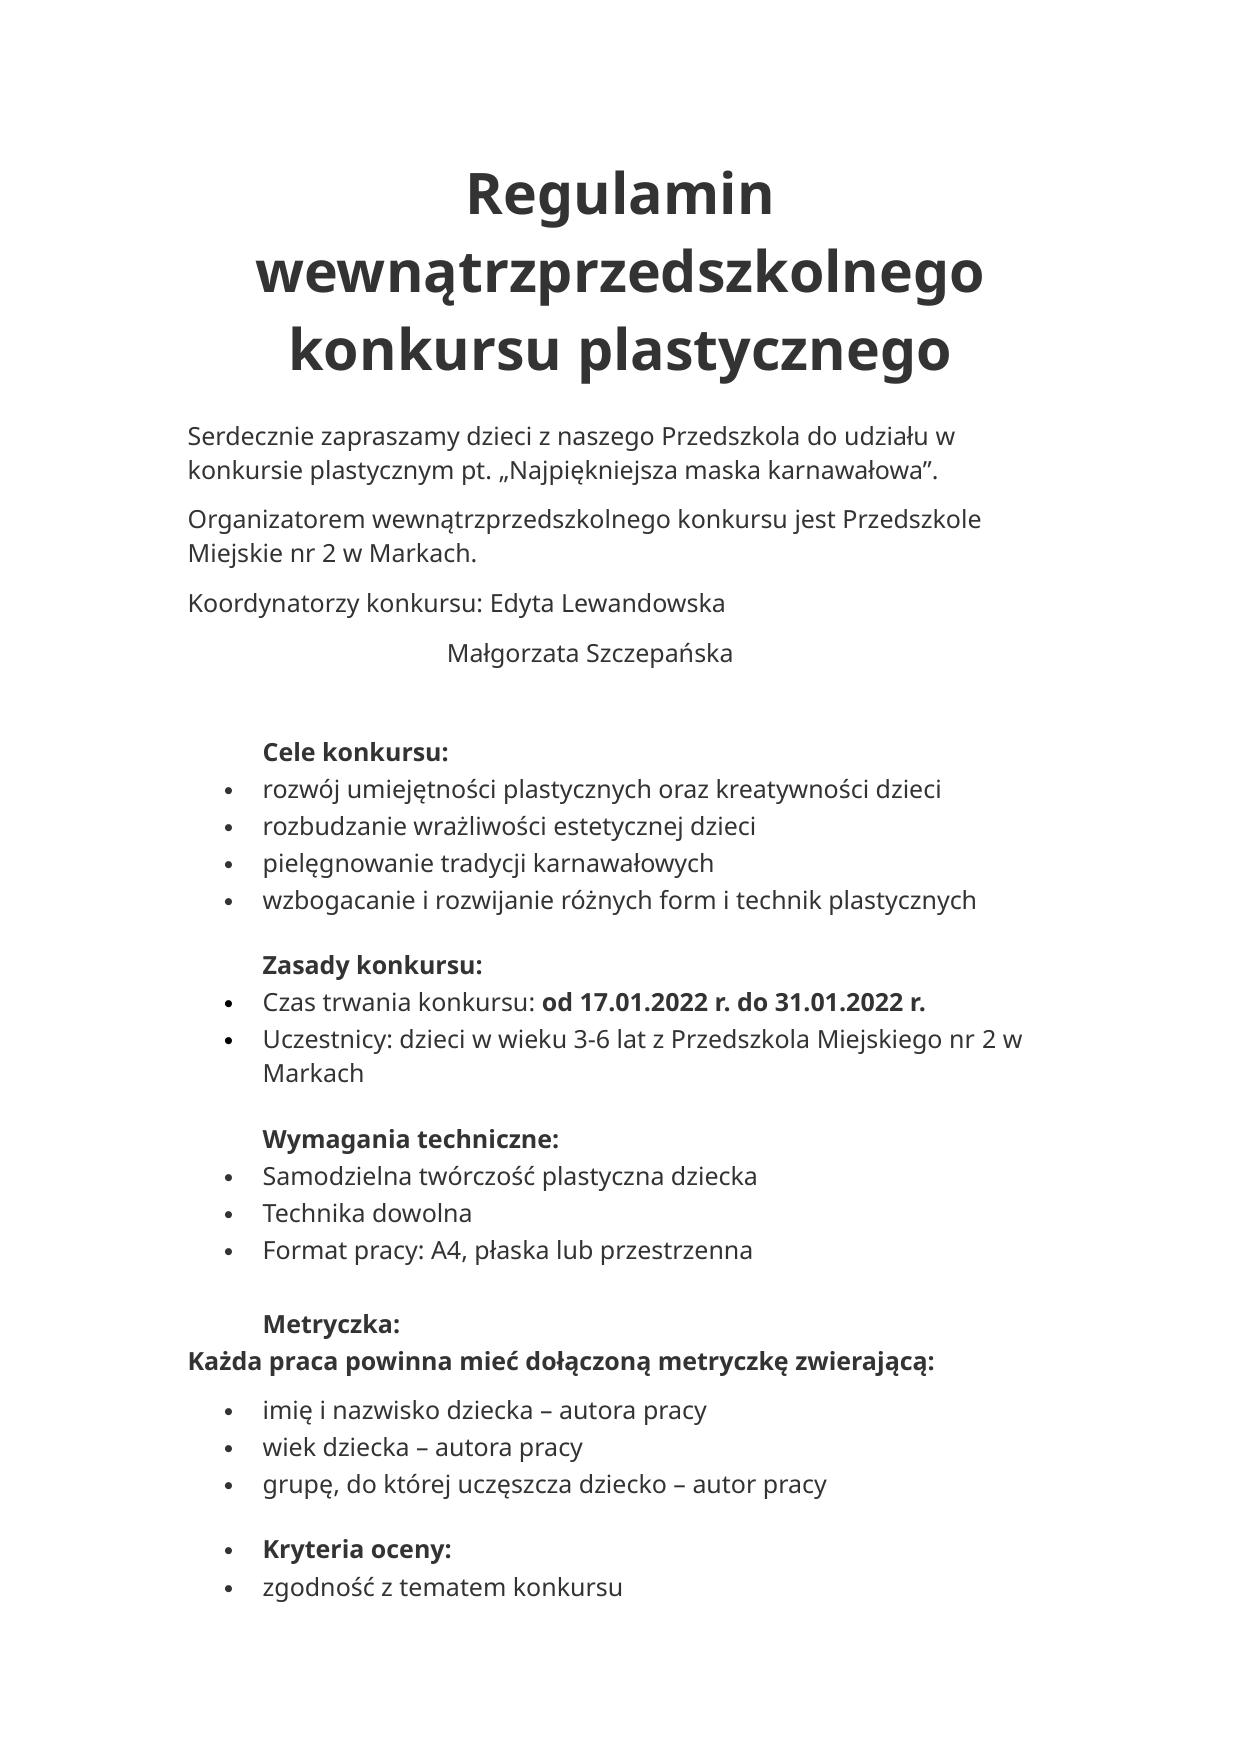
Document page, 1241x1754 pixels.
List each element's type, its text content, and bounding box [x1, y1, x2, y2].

list Czas trwania konkursu: od 17.01.2022 r. do 31.01.2022 r. [225, 985, 1053, 1019]
text Organizatorem wewnątrzprzedszkolnego konkursu jest Przedszkole Miejskie nr 2 w Markach. [187, 502, 1053, 570]
list Zasady konkursu: [225, 948, 1053, 982]
list grupę, do której uczęszcza dziecko – autor pracy [225, 1467, 1053, 1501]
list zgodność z tematem konkursu [225, 1569, 1053, 1603]
list Technika dowolna [225, 1195, 1053, 1229]
subtitle Regulamin wewnątrzprzedszkolnego konkursu plastycznego [187, 153, 1053, 387]
list Format pracy: A4, płaska lub przestrzenna [225, 1232, 1053, 1266]
list Cele konkursu: [225, 735, 1053, 769]
list wzbogacanie i rozwijanie różnych form i technik plastycznych [225, 883, 1053, 917]
list Metryczka: [225, 1306, 1053, 1340]
list rozwój umiejętności plastycznych oraz kreatywności dzieci [225, 772, 1053, 806]
list rozbudzanie wrażliwości estetycznej dzieci [225, 809, 1053, 843]
list pielęgnowanie tradycji karnawałowych [225, 846, 1053, 880]
text Każda praca powinna mieć dołączoną metryczkę zwierającą: [187, 1343, 1053, 1377]
list wiek dziecka – autora pracy [225, 1430, 1053, 1464]
text Koordynatorzy konkursu: Edyta Lewandowska [187, 586, 1053, 620]
list Kryteria oceny: [225, 1532, 1053, 1566]
text Małgorzata Szczepańska [187, 635, 1053, 669]
list Uczestnicy: dzieci w wieku 3-6 lat z Przedszkola Miejskiego nr 2 w Markach [225, 1022, 1053, 1090]
list Samodzielna twórczość plastyczna dziecka [225, 1158, 1053, 1192]
list imię i nazwisko dziecka – autora pracy [225, 1393, 1053, 1427]
text Serdecznie zapraszamy dzieci z naszego Przedszkola do udziału w konkursie plastycznym pt. „Najpiękniejsza maska karnawałowa”. [187, 418, 1053, 486]
list Wymagania techniczne: [225, 1121, 1053, 1155]
